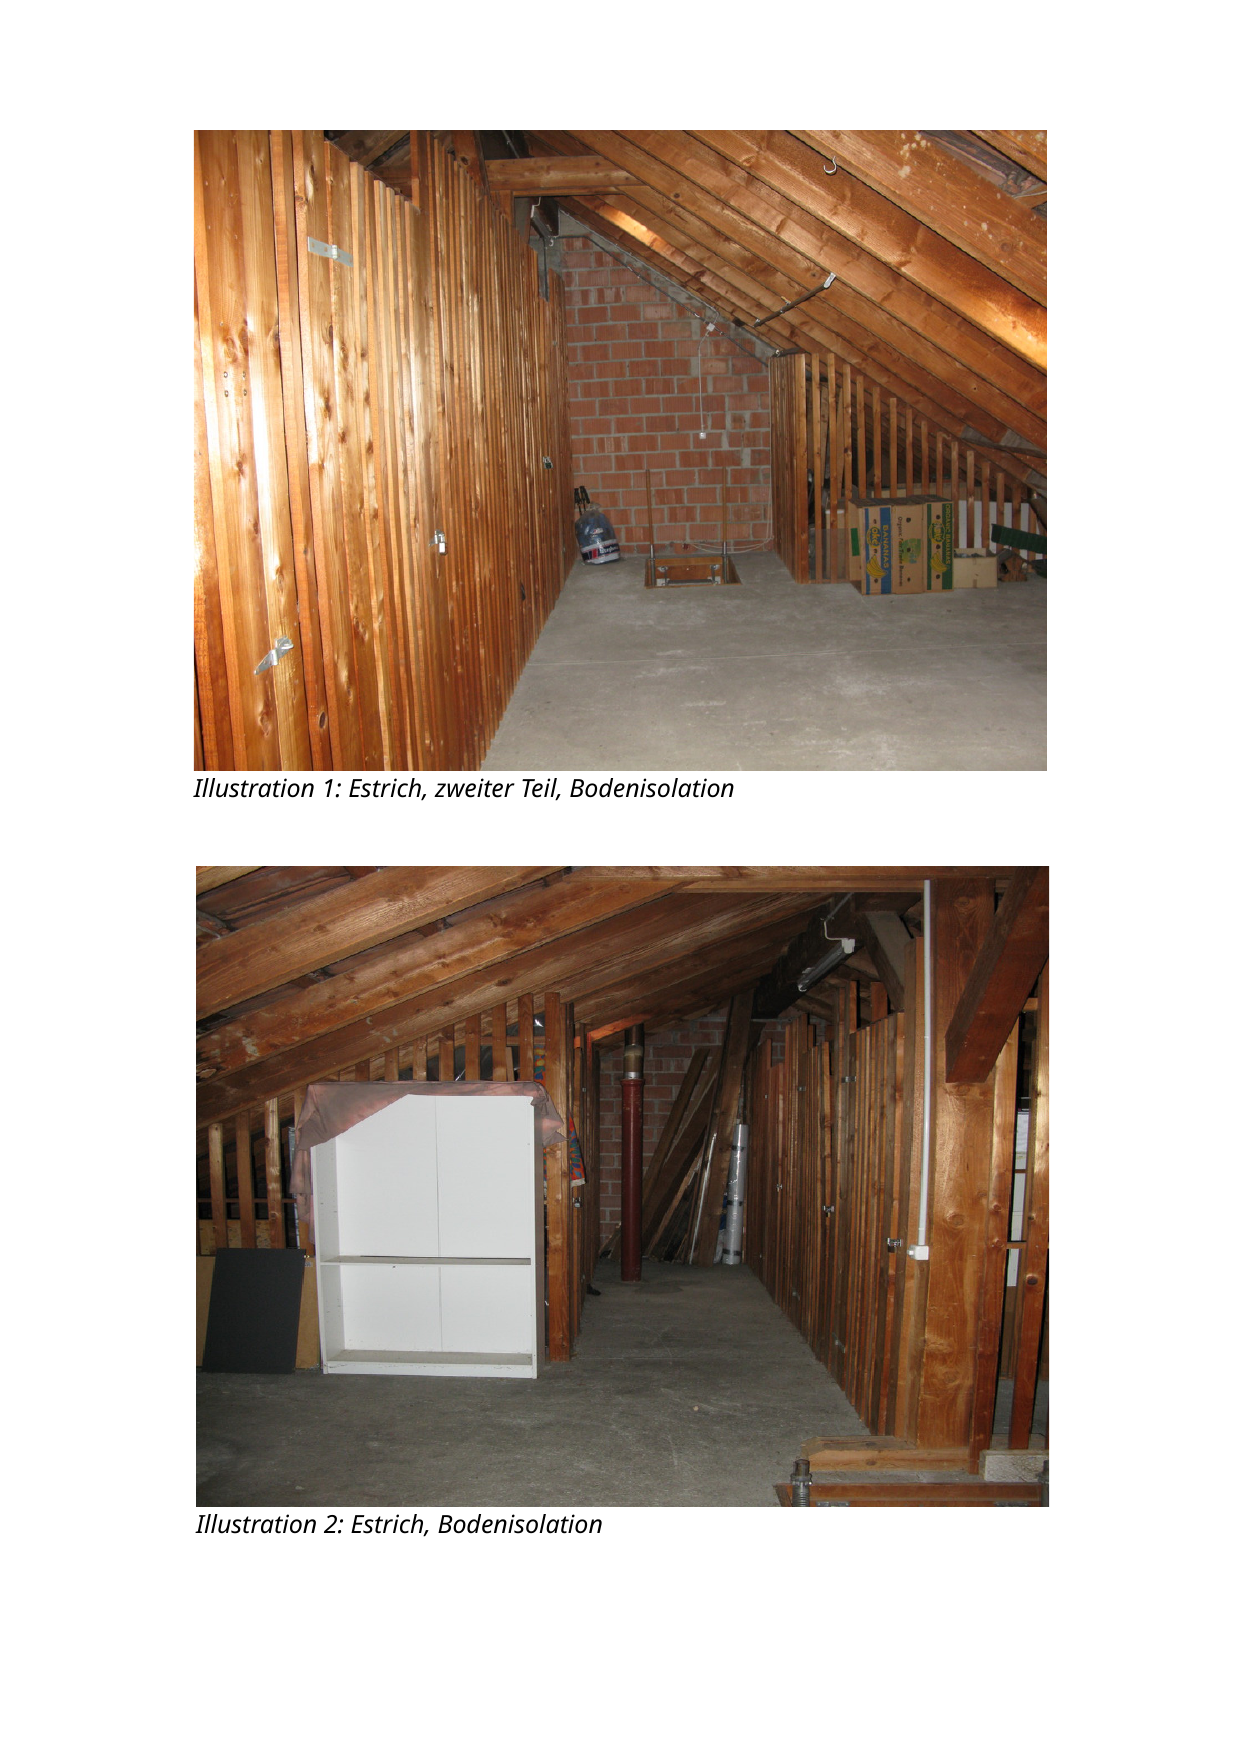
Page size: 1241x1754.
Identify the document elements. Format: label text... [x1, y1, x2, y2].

text Illustration 2: Estrich, Bodenisolation [196, 1507, 1049, 1540]
text Illustration 1: Estrich, zweiter Teil, Bodenisolation [193, 771, 1047, 805]
picture [196, 866, 1050, 1507]
picture [193, 130, 1047, 771]
